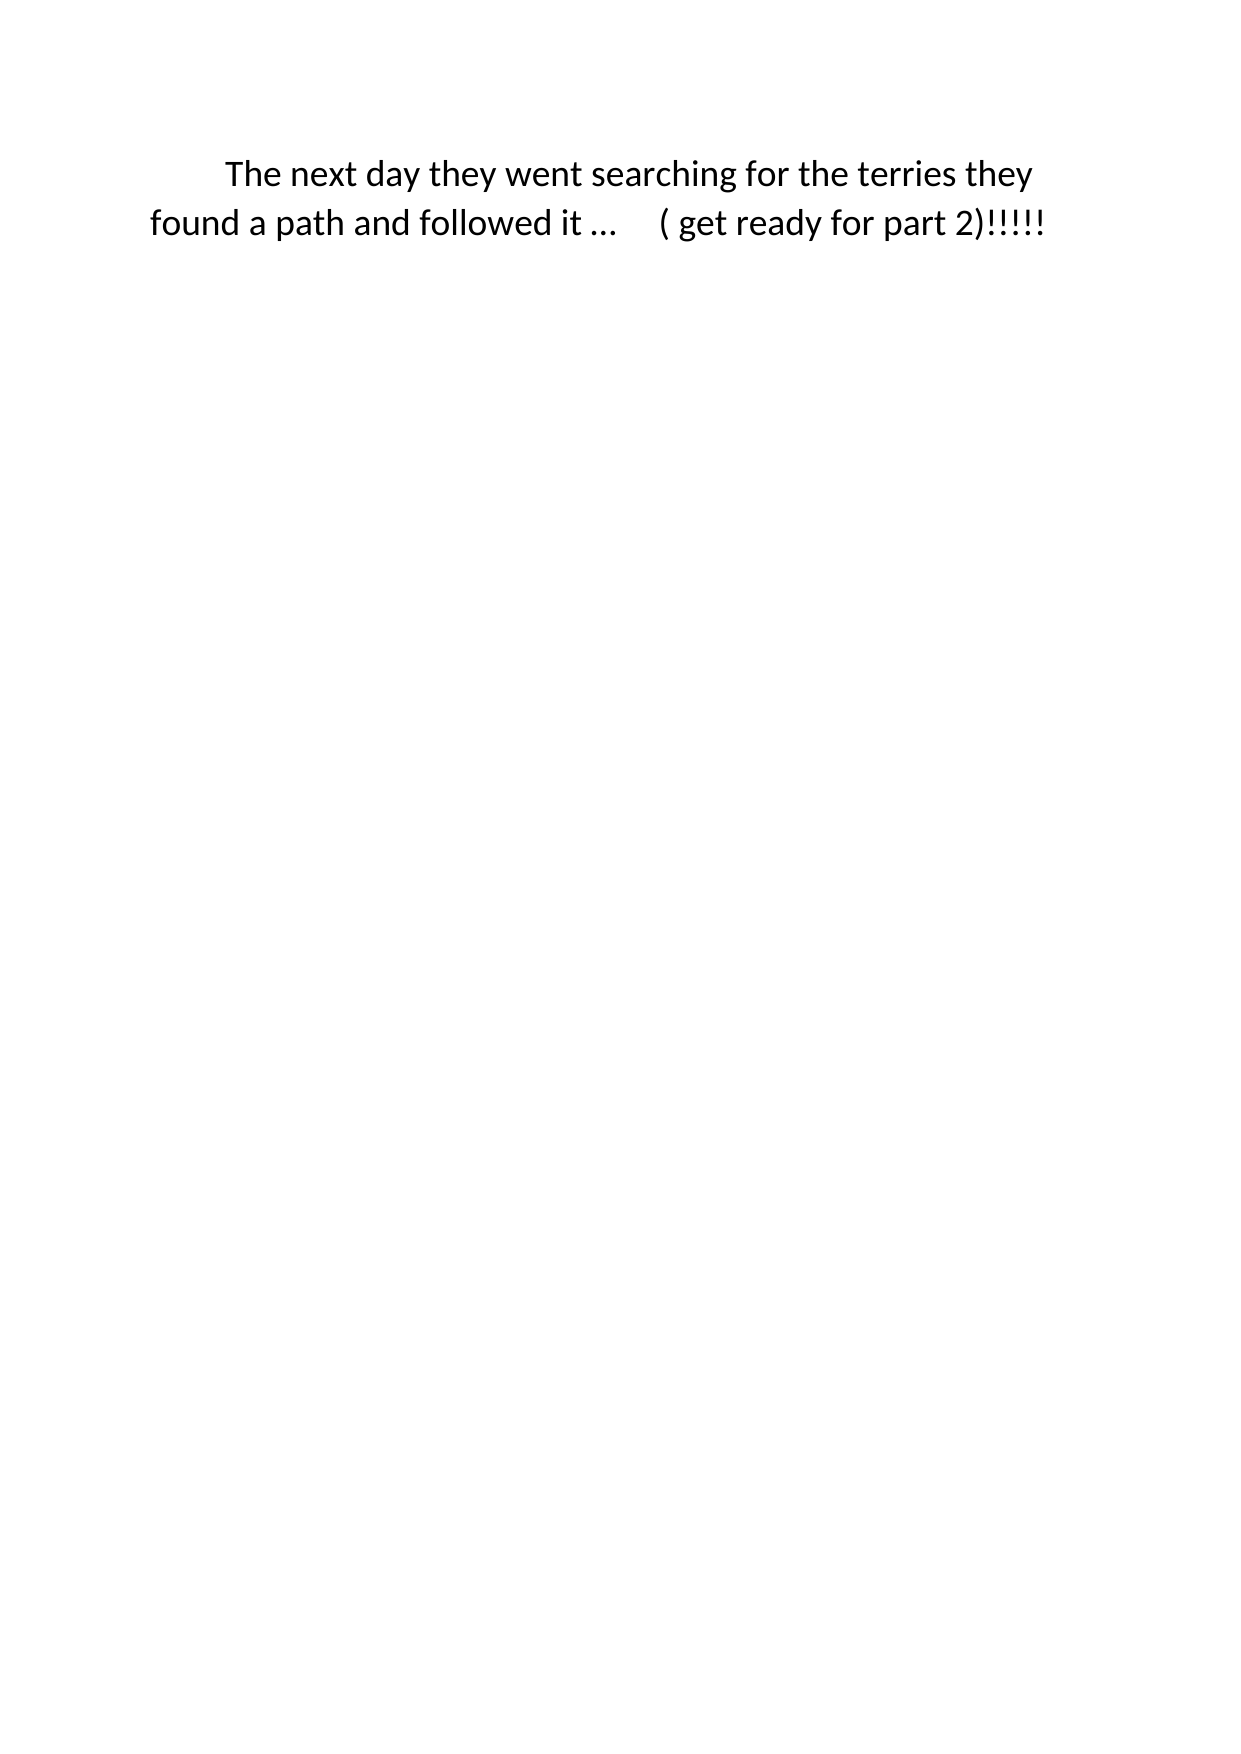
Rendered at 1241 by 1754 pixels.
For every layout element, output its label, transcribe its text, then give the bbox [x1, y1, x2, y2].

text The next day they went searching for the terries they found a path and followed it … ( get ready for part 2)!!!!! [150, 150, 1090, 244]
